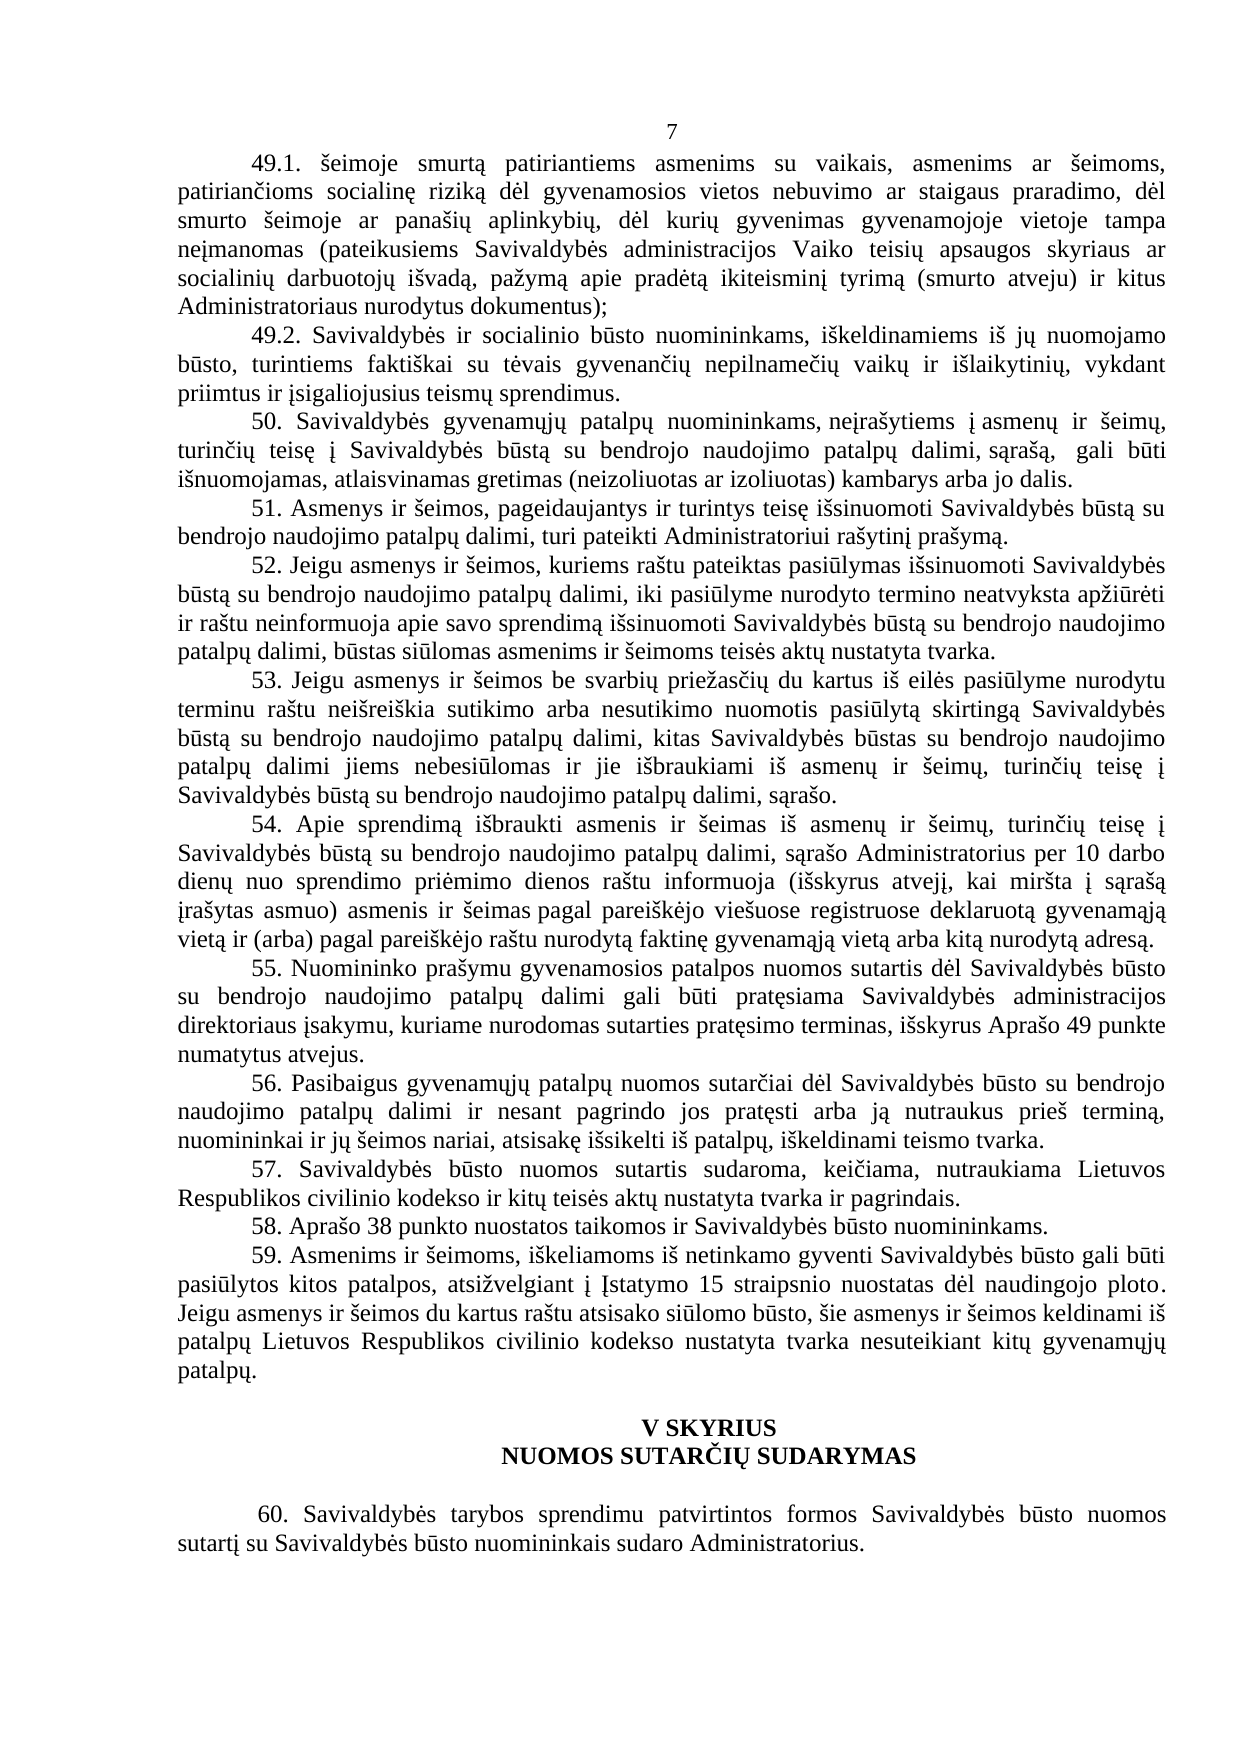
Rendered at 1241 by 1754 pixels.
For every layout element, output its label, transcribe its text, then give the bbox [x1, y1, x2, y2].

text NUOMOS SUTARČIŲ SUDARYMAS [177, 1441, 1167, 1470]
text 58. Aprašo 38 punkto nuostatos taikomos ir Savivaldybės būsto nuomininkams. [177, 1211, 1167, 1240]
text V SKYRIUS [177, 1413, 1167, 1441]
text 53. Jeigu asmenys ir šeimos be svarbių priežasčių du kartus iš eilės pasiūlyme nurodytu terminu raštu neišreiškia sutikimo arba nesutikimo nuomotis pasiūlytą skirtingą Savivaldybės būstą su bendrojo naudojimo patalpų dalimi, kitas Savivaldybės būstas su bendrojo naudojimo patalpų dalimi jiems nebesiūlomas ir jie išbraukiami iš asmenų ir šeimų, turinčių teisę į Savivaldybės būstą su bendrojo naudojimo patalpų dalimi, sąrašo. [177, 665, 1167, 809]
text 56. Pasibaigus gyvenamųjų patalpų nuomos sutarčiai dėl Savivaldybės būsto su bendrojo naudojimo patalpų dalimi ir nesant pagrindo jos pratęsti arba ją nutraukus prieš terminą, nuomininkai ir jų šeimos nariai, atsisakę išsikelti iš patalpų, iškeldinami teismo tvarka. [177, 1068, 1167, 1154]
text 51. Asmenys ir šeimos, pageidaujantys ir turintys teisę išsinuomoti Savivaldybės būstą su bendrojo naudojimo patalpų dalimi, turi pateikti Administratoriui rašytinį prašymą. [177, 493, 1167, 550]
text 54. Apie sprendimą išbraukti asmenis ir šeimas iš asmenų ir šeimų, turinčių teisę į Savivaldybės būstą su bendrojo naudojimo patalpų dalimi, sąrašo Administratorius per 10 darbo dienų nuo sprendimo priėmimo dienos raštu informuoja (išskyrus atvejį, kai miršta į sąrašą įrašytas asmuo) asmenis ir šeimas pagal pareiškėjo viešuose registruose deklaruotą gyvenamąją vietą ir (arba) pagal pareiškėjo raštu nurodytą faktinę gyvenamąją vietą arba kitą nurodytą adresą. [177, 809, 1167, 953]
text 50. Savivaldybės gyvenamųjų patalpų nuomininkams, neįrašytiems į asmenų ir šeimų, turinčių teisę į Savivaldybės būstą su bendrojo naudojimo patalpų dalimi, sąrašą, gali būti išnuomojamas, atlaisvinamas gretimas (neizoliuotas ar izoliuotas) kambarys arba jo dalis. [177, 406, 1167, 493]
text 59. Asmenims ir šeimoms, iškeliamoms iš netinkamo gyventi Savivaldybės būsto gali būti pasiūlytos kitos patalpos, atsižvelgiant į Įstatymo 15 straipsnio nuostatas dėl naudingojo ploto. Jeigu asmenys ir šeimos du kartus raštu atsisako siūlomo būsto, šie asmenys ir šeimos keldinami iš patalpų Lietuvos Respublikos civilinio kodekso nustatyta tvarka nesuteikiant kitų gyvenamųjų patalpų. [177, 1240, 1167, 1384]
text 52. Jeigu asmenys ir šeimos, kuriems raštu pateiktas pasiūlymas išsinuomoti Savivaldybės būstą su bendrojo naudojimo patalpų dalimi, iki pasiūlyme nurodyto termino neatvyksta apžiūrėti ir raštu neinformuoja apie savo sprendimą išsinuomoti Savivaldybės būstą su bendrojo naudojimo patalpų dalimi, būstas siūlomas asmenims ir šeimoms teisės aktų nustatyta tvarka. [177, 550, 1167, 665]
text 57. Savivaldybės būsto nuomos sutartis sudaroma, keičiama, nutraukiama Lietuvos Respublikos civilinio kodekso ir kitų teisės aktų nustatyta tvarka ir pagrindais. [177, 1154, 1167, 1211]
text 60. Savivaldybės tarybos sprendimu patvirtintos formos Savivaldybės būsto nuomos sutartį su Savivaldybės būsto nuomininkais sudaro Administratorius. [177, 1499, 1167, 1556]
text 55. Nuomininko prašymu gyvenamosios patalpos nuomos sutartis dėl Savivaldybės būsto su bendrojo naudojimo patalpų dalimi gali būti pratęsiama Savivaldybės administracijos direktoriaus įsakymu, kuriame nurodomas sutarties pratęsimo terminas, išskyrus Aprašo 49 punkte numatytus atvejus. [177, 953, 1167, 1068]
text 49.2. Savivaldybės ir socialinio būsto nuomininkams, iškeldinamiems iš jų nuomojamo būsto, turintiems faktiškai su tėvais gyvenančių nepilnamečių vaikų ir išlaikytinių, vykdant priimtus ir įsigaliojusius teismų sprendimus. [177, 320, 1167, 406]
text 49.1. šeimoje smurtą patiriantiems asmenims su vaikais, asmenims ar šeimoms, patiriančioms socialinę riziką dėl gyvenamosios vietos nebuvimo ar staigaus praradimo, dėl smurto šeimoje ar panašių aplinkybių, dėl kurių gyvenimas gyvenamojoje vietoje tampa neįmanomas (pateikusiems Savivaldybės administracijos Vaiko teisių apsaugos skyriaus ar socialinių darbuotojų išvadą, pažymą apie pradėtą ikiteisminį tyrimą (smurto atveju) ir kitus Administratoriaus nurodytus dokumentus); [177, 148, 1167, 320]
